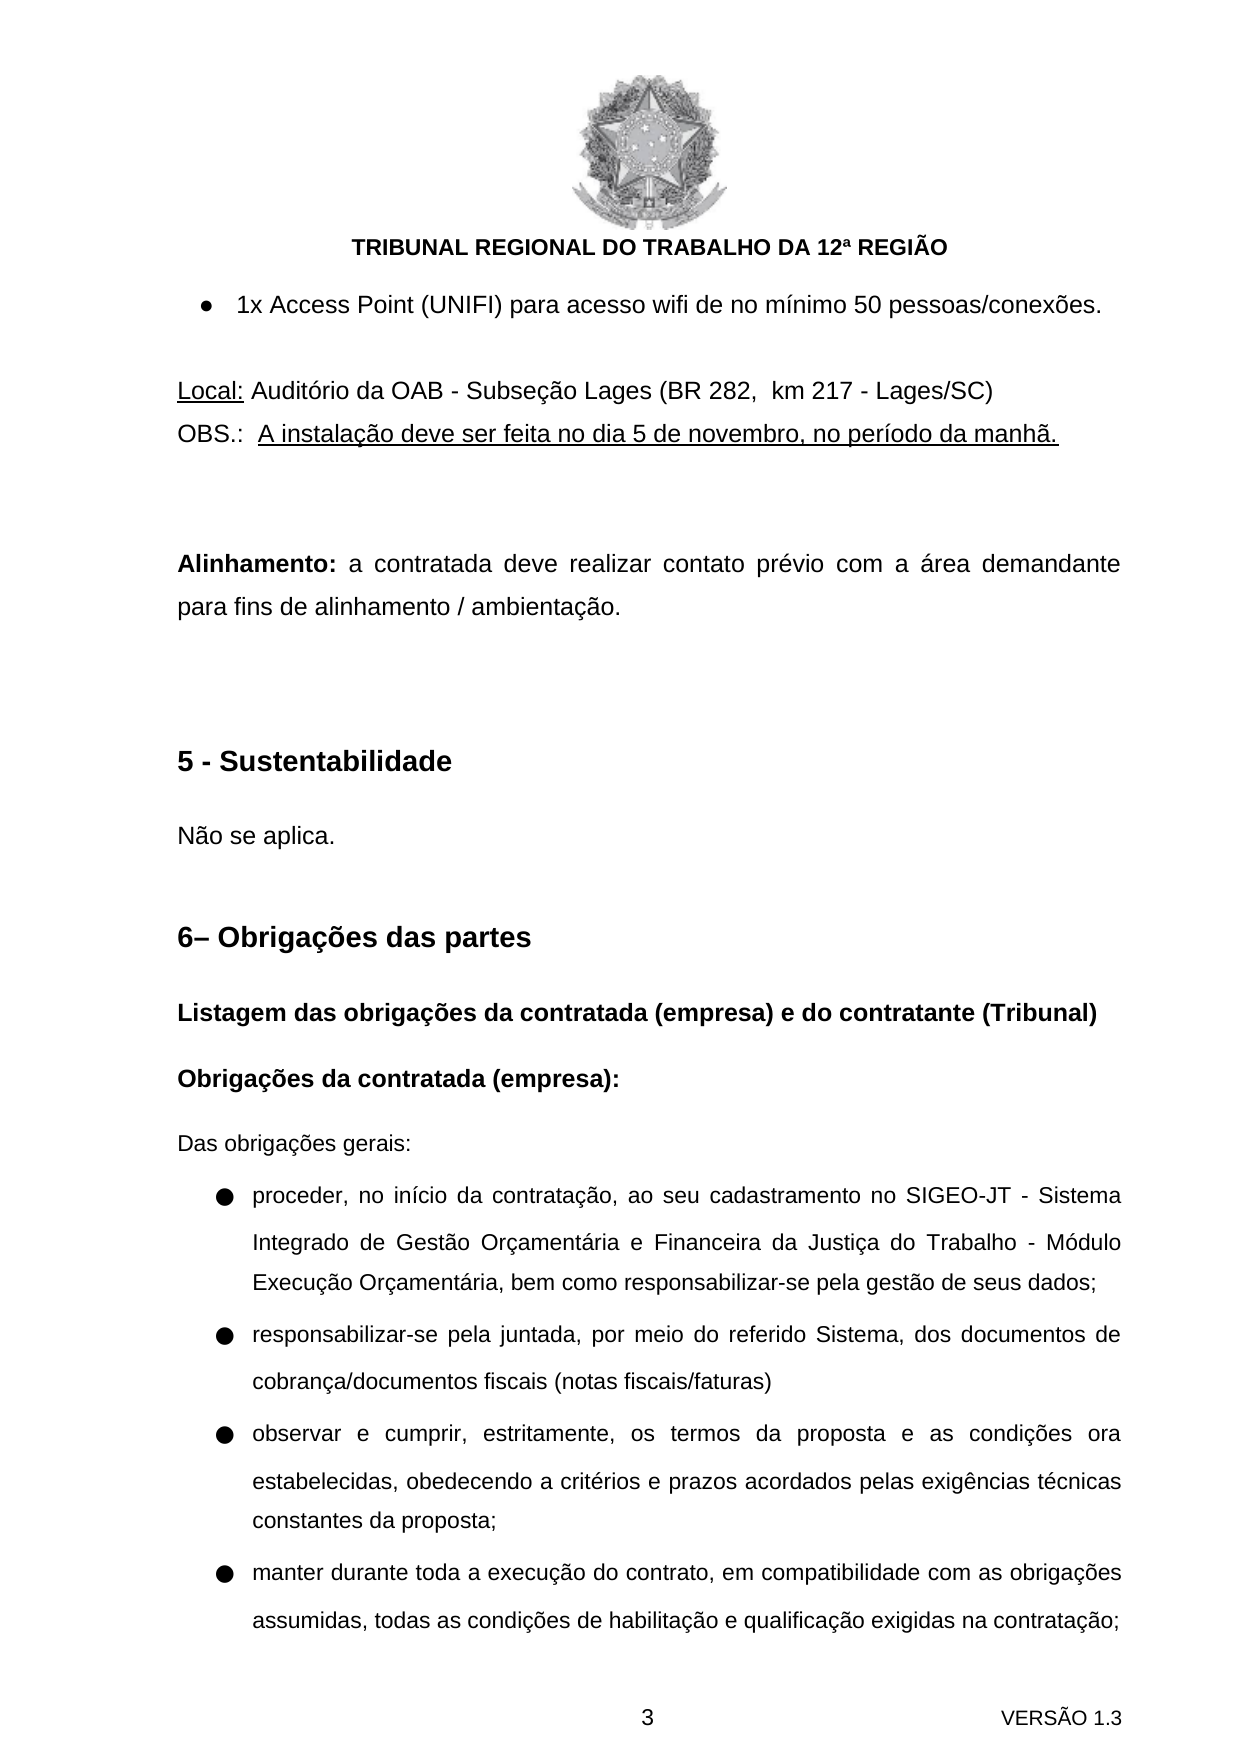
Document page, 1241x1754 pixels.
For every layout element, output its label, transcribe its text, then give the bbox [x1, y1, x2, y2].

text Listagem das obrigações da contratada (empresa) e do contratante (Tribunal) [177, 997, 1122, 1026]
text Obrigações da contratada (empresa): [177, 1063, 1122, 1092]
text Alinhamento: a contratada deve realizar contato prévio com a área demandante para fins de alinhamento / ambientação. [177, 549, 1122, 621]
text Das obrigações gerais: [177, 1129, 1122, 1156]
text 5 - Sustentabilidade [177, 744, 1122, 778]
text Não se aplica. [177, 821, 1122, 850]
text Local: Auditório da OAB - Subseção Lages (BR 282, km 217 - Lages/SC) [177, 376, 1122, 405]
list manter durante toda a execução do contrato, em compatibilidade com as obrigações assumidas, todas as condições de habilitação e qualificação exigidas na contratação; [214, 1547, 1122, 1633]
list responsabilizar-se pela juntada, por meio do referido Sistema, dos documentos de cobrança/documentos fiscais (notas fiscais/faturas) [214, 1308, 1122, 1394]
list observar e cumprir, estritamente, os termos da proposta e as condições ora estabelecidas, obedecendo a critérios e prazos acordados pelas exigências técnicas constantes da proposta; [214, 1408, 1122, 1534]
picture [572, 75, 727, 230]
text OBS.: A instalação deve ser feita no dia 5 de novembro, no período da manhã. [177, 419, 1122, 448]
list 1x Access Point (UNIFI) para acesso wifi de no mínimo 50 pessoas/conexões. [198, 290, 1122, 319]
list proceder, no início da contratação, ao seu cadastramento no SIGEO-JT - Sistema Integrado de Gestão Orçamentária e Financeira da Justiça do Trabalho - Módulo Execução Orçamentária, bem como responsabilizar-se pela gestão de seus dados; [214, 1169, 1122, 1295]
text 6– Obrigações das partes [177, 920, 1122, 954]
